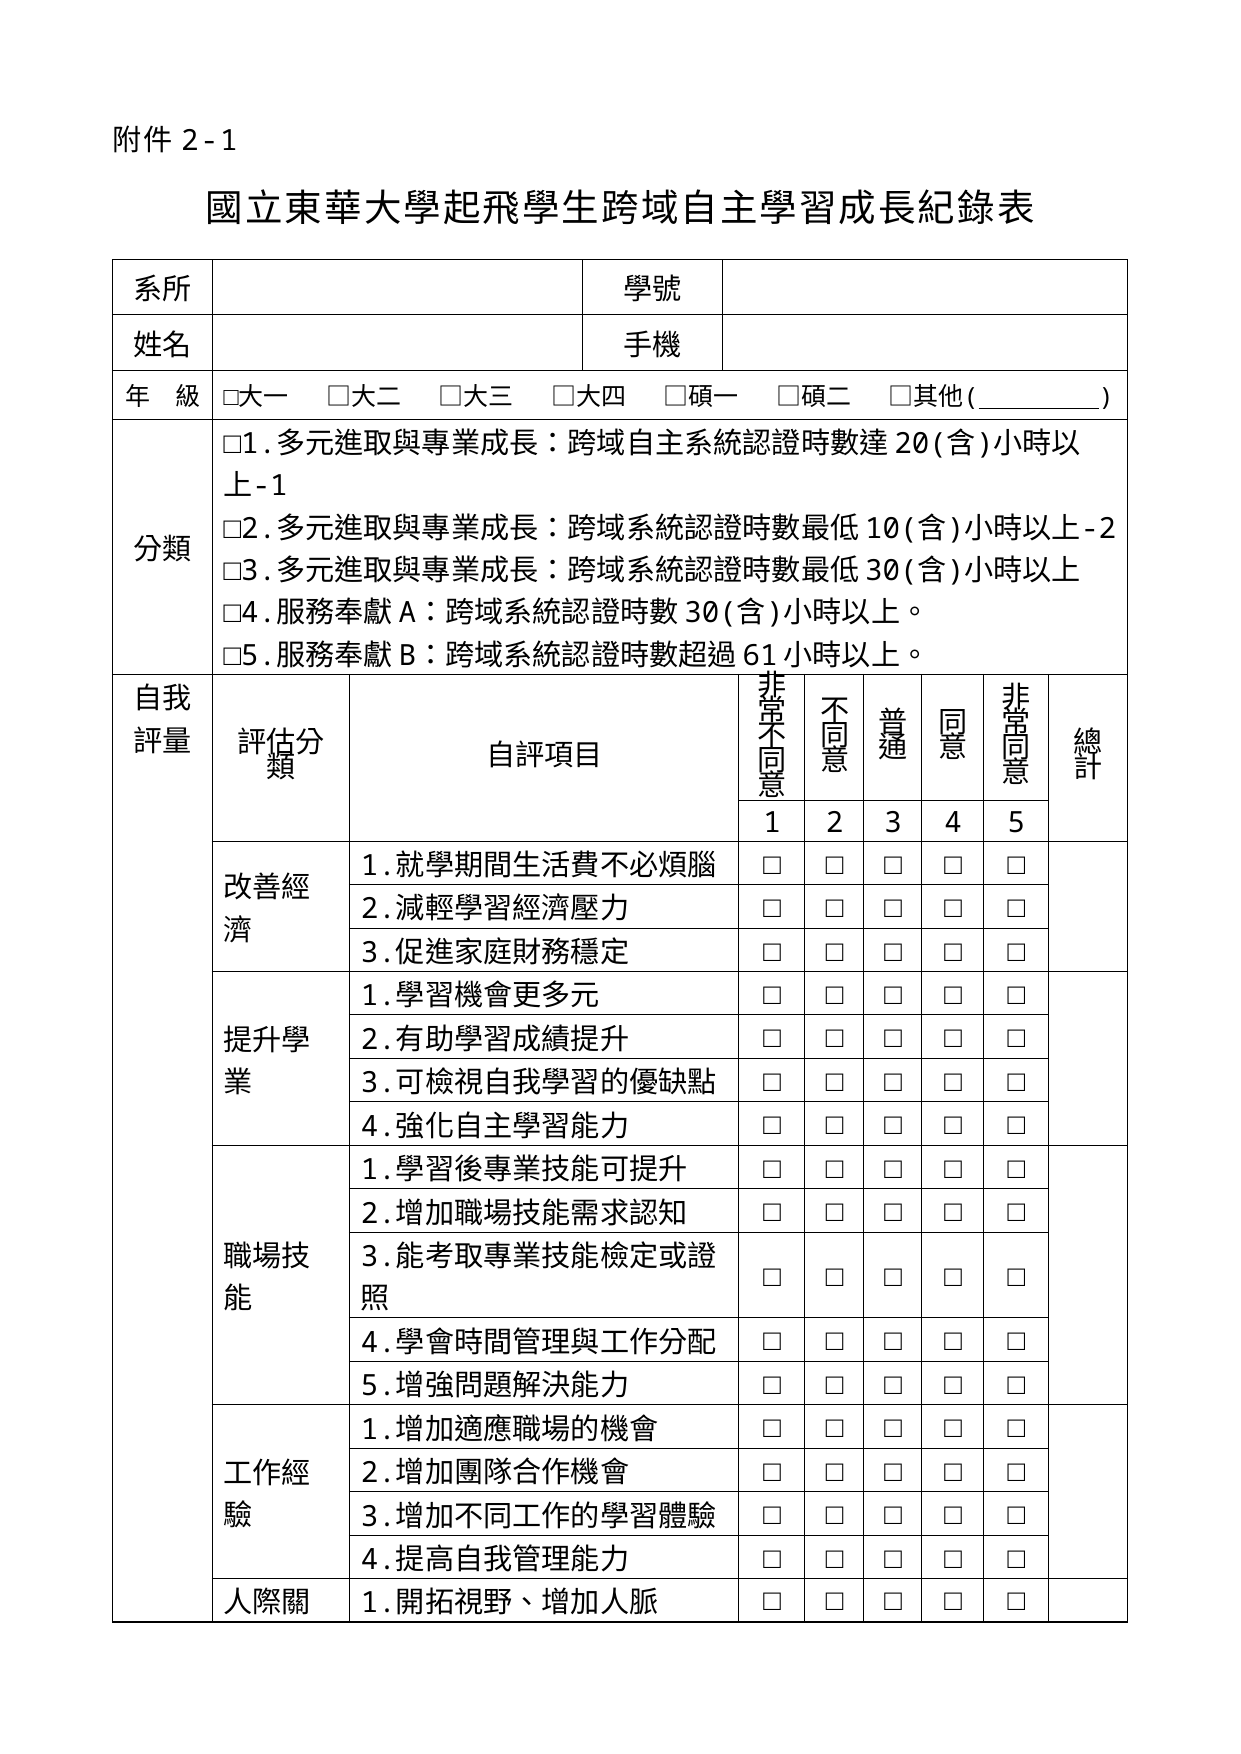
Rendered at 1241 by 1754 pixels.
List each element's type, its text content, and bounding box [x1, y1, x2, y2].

table_cell □ [922, 1102, 983, 1145]
table_cell 4.提高自我管理能力 [350, 1536, 738, 1578]
table_cell □ [739, 1189, 804, 1232]
table_cell □ [922, 972, 983, 1014]
table_cell 1 [739, 801, 804, 841]
table_cell 工作經驗 [213, 1405, 349, 1578]
table_cell 1.就學期間生活費不必煩腦 [350, 842, 738, 884]
table_cell □ [739, 1579, 804, 1621]
table_cell 3 [864, 801, 921, 841]
table_cell □ [739, 1318, 804, 1361]
table_cell 2 [805, 801, 863, 841]
table_cell □ [922, 1405, 983, 1448]
table_cell □ [984, 1102, 1048, 1145]
table_header [723, 260, 1127, 313]
table_cell □ [922, 1059, 983, 1101]
table_cell □大一 □大二 □大三 □大四 □碩一 □碩二 □其他( ) [213, 371, 1127, 418]
table_cell 1.學習機會更多元 [350, 972, 738, 1014]
table_cell □ [739, 929, 804, 971]
table_cell □ [805, 1449, 863, 1491]
table_cell □ [739, 1536, 804, 1578]
table_cell 非常不同意 [739, 675, 804, 800]
table_cell □ [922, 1579, 983, 1621]
table_cell □ [922, 1015, 983, 1058]
table_cell 自評項目 [350, 675, 738, 841]
table_cell □ [984, 929, 1048, 971]
table_cell 職場技能 [213, 1146, 349, 1404]
table_cell □ [739, 1059, 804, 1101]
table_cell □ [864, 1189, 921, 1232]
table_cell [213, 315, 582, 370]
table_cell □ [984, 1146, 1048, 1188]
table_cell □ [922, 1449, 983, 1491]
table_header 系所 [113, 260, 212, 313]
table_cell □ [805, 1059, 863, 1101]
table_cell □ [922, 1318, 983, 1361]
table_cell □ [984, 1059, 1048, 1101]
table_cell 2.增加職場技能需求認知 [350, 1189, 738, 1232]
table_cell □ [922, 1146, 983, 1188]
table_cell □ [805, 1146, 863, 1188]
table_cell □ [739, 885, 804, 927]
table_cell □ [864, 842, 921, 884]
table_cell 改善經濟 [213, 842, 349, 971]
table_cell 分類 [113, 420, 212, 674]
table_cell 同意 [922, 675, 983, 800]
table_cell 手機 [583, 315, 722, 370]
table_cell □ [805, 1318, 863, 1361]
table_cell □ [984, 1492, 1048, 1534]
table_cell □ [739, 1233, 804, 1317]
table_cell □ [739, 1102, 804, 1145]
table_cell □ [805, 885, 863, 927]
table_cell [1049, 842, 1127, 971]
table_cell 3.可檢視自我學習的優缺點 [350, 1059, 738, 1101]
table_cell □ [984, 1579, 1048, 1621]
table_cell 年 級 [113, 371, 212, 418]
table_cell □ [805, 1536, 863, 1578]
table_cell □ [805, 1579, 863, 1621]
table_cell □ [864, 1536, 921, 1578]
table_cell □ [984, 972, 1048, 1014]
table_cell □ [984, 885, 1048, 927]
table_cell □ [739, 1492, 804, 1534]
table_cell □ [864, 1405, 921, 1448]
table_cell □ [984, 1318, 1048, 1361]
table_cell 1.學習後專業技能可提升 [350, 1146, 738, 1188]
table_cell □ [805, 929, 863, 971]
table_cell □ [864, 929, 921, 971]
table_cell □1.多元進取與專業成長：跨域自主系統認證時數達20(含)小時以上-1 □2.多元進取與專業成長：跨域系統認證時數最低10(含)小時以上-2 □3.多元進取與專業成長：跨域系統認證時數最低30(含)小時以上 □4.服務奉獻A：跨域系統認證時數30(含)小時以上。 □5.服務奉獻B：跨域系統認證時數超過61小時以上。 [213, 420, 1127, 674]
table_cell □ [805, 1189, 863, 1232]
table_cell □ [864, 885, 921, 927]
table_cell □ [984, 1189, 1048, 1232]
table_cell 不同意 [805, 675, 863, 800]
table_cell □ [739, 1405, 804, 1448]
table_cell □ [805, 842, 863, 884]
table_cell 總計 [1049, 675, 1127, 841]
table_cell 4.學會時間管理與工作分配 [350, 1318, 738, 1361]
table_cell □ [984, 1405, 1048, 1448]
table_cell □ [805, 1492, 863, 1534]
table_cell □ [984, 1362, 1048, 1404]
table_cell 非常同意 [984, 675, 1048, 800]
table_cell □ [805, 1233, 863, 1317]
table_cell □ [805, 1362, 863, 1404]
table_cell □ [922, 885, 983, 927]
table_cell 4.強化自主學習能力 [350, 1102, 738, 1145]
table_cell □ [922, 842, 983, 884]
table_cell 3.促進家庭財務穩定 [350, 929, 738, 971]
table_cell □ [805, 1015, 863, 1058]
table_cell □ [922, 929, 983, 971]
table_cell □ [805, 972, 863, 1014]
table_cell [1049, 1405, 1127, 1578]
table_cell 5 [984, 801, 1048, 841]
table_cell 1.開拓視野、增加人脈 [350, 1579, 738, 1621]
table_cell □ [864, 1449, 921, 1491]
table_cell □ [739, 972, 804, 1014]
table_cell 4 [922, 801, 983, 841]
table_cell □ [739, 1015, 804, 1058]
table_cell 1.增加適應職場的機會 [350, 1405, 738, 1448]
table_cell □ [984, 1536, 1048, 1578]
table_cell □ [864, 1579, 921, 1621]
table_cell □ [984, 1233, 1048, 1317]
table_cell □ [922, 1233, 983, 1317]
table_cell □ [739, 1362, 804, 1404]
table_cell □ [864, 1146, 921, 1188]
table_cell □ [984, 1449, 1048, 1491]
table_cell □ [922, 1492, 983, 1534]
text 附件2-1 [112, 96, 1128, 158]
table_cell [723, 315, 1127, 370]
table_cell 人際關 [213, 1579, 349, 1621]
table_cell [1049, 972, 1127, 1145]
table_header [213, 260, 582, 313]
table_cell [1049, 1579, 1127, 1621]
table_cell □ [864, 1362, 921, 1404]
table_cell 5.增強問題解決能力 [350, 1362, 738, 1404]
table_cell □ [805, 1405, 863, 1448]
table_cell 自我 評量 [113, 675, 212, 1621]
table_cell □ [739, 1449, 804, 1491]
table_cell □ [984, 842, 1048, 884]
table_cell □ [864, 1492, 921, 1534]
table_cell □ [739, 842, 804, 884]
table_cell 2.增加團隊合作機會 [350, 1449, 738, 1491]
table_cell □ [864, 1059, 921, 1101]
table_cell □ [864, 1233, 921, 1317]
table_cell □ [864, 1015, 921, 1058]
table_cell 2.減輕學習經濟壓力 [350, 885, 738, 927]
table_cell □ [864, 1102, 921, 1145]
table_cell □ [922, 1536, 983, 1578]
table_cell 評估分類 [213, 675, 349, 841]
table_cell □ [922, 1362, 983, 1404]
table_cell □ [922, 1189, 983, 1232]
text 國立東華大學起飛學生跨域自主學習成長紀錄表 [112, 178, 1128, 232]
table_cell □ [984, 1015, 1048, 1058]
table_cell 提升學業 [213, 972, 349, 1145]
table_cell 3.能考取專業技能檢定或證照 [350, 1233, 738, 1317]
table_cell [1049, 1146, 1127, 1404]
table_cell 3.增加不同工作的學習體驗 [350, 1492, 738, 1534]
table_cell □ [864, 972, 921, 1014]
table_cell □ [739, 1146, 804, 1188]
table_cell 姓名 [113, 315, 212, 370]
table_header 學號 [583, 260, 722, 313]
table_cell □ [864, 1318, 921, 1361]
table_cell 普通 [864, 675, 921, 800]
table_cell □ [805, 1102, 863, 1145]
table_cell 2.有助學習成績提升 [350, 1015, 738, 1058]
